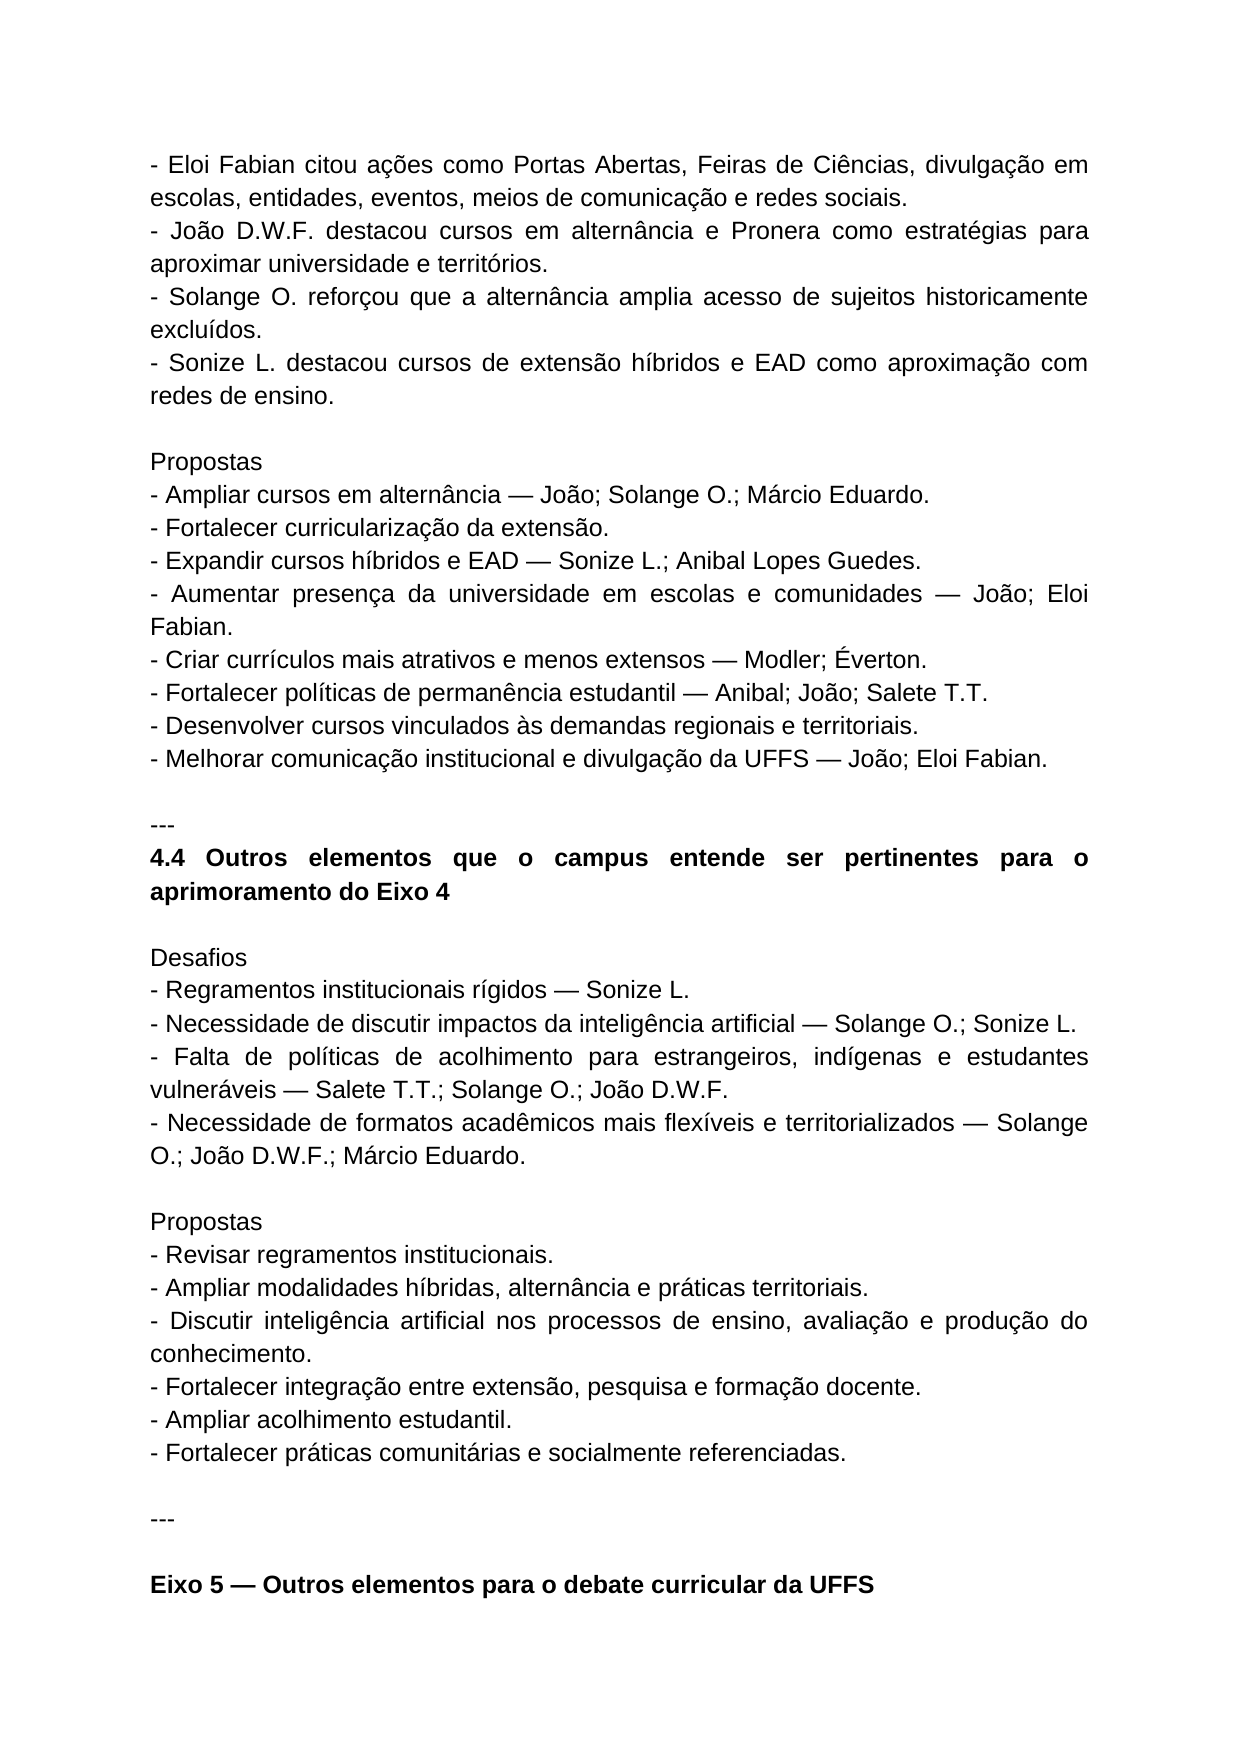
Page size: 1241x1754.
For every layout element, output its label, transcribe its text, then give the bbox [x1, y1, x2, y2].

text --- [150, 1504, 1090, 1533]
text - Ampliar modalidades híbridas, alternância e práticas territoriais. [150, 1273, 1090, 1301]
text Propostas [150, 1207, 1090, 1235]
text - Criar currículos mais atrativos e menos extensos — Modler; Éverton. [150, 645, 1090, 674]
text - Ampliar cursos em alternância — João; Solange O.; Márcio Eduardo. [150, 480, 1090, 509]
text - Ampliar acolhimento estudantil. [150, 1405, 1090, 1433]
text - Fortalecer práticas comunitárias e socialmente referenciadas. [150, 1438, 1090, 1467]
text - Fortalecer curricularização da extensão. [150, 513, 1090, 542]
text - Regramentos institucionais rígidos — Sonize L. [150, 976, 1090, 1004]
text - Melhorar comunicação institucional e divulgação da UFFS — João; Eloi Fabian. [150, 744, 1090, 773]
text - Expandir cursos híbridos e EAD — Sonize L.; Anibal Lopes Guedes. [150, 546, 1090, 575]
text - Desenvolver cursos vinculados às demandas regionais e territoriais. [150, 711, 1090, 740]
text - Necessidade de discutir impactos da inteligência artificial — Solange O.; Sonize L. [150, 1008, 1090, 1037]
text - Aumentar presença da universidade em escolas e comunidades — João; Eloi Fabian. [150, 579, 1090, 641]
text - Revisar regramentos institucionais. [150, 1240, 1090, 1268]
text 4.4 Outros elementos que o campus entende ser pertinentes para o aprimoramento do Eixo 4 [150, 843, 1090, 905]
text - Fortalecer políticas de permanência estudantil — Anibal; João; Salete T.T. [150, 678, 1090, 707]
text - Solange O. reforçou que a alternância amplia acesso de sujeitos historicamente excluídos. [150, 282, 1090, 344]
text - Discutir inteligência artificial nos processos de ensino, avaliação e produção do conhecimento. [150, 1306, 1090, 1367]
text - João D.W.F. destacou cursos em alternância e Pronera como estratégias para aproximar universidade e territórios. [150, 216, 1090, 278]
text - Fortalecer integração entre extensão, pesquisa e formação docente. [150, 1372, 1090, 1401]
text - Eloi Fabian citou ações como Portas Abertas, Feiras de Ciências, divulgação em escolas, entidades, eventos, meios de comunicação e redes sociais. [150, 150, 1090, 212]
text - Falta de políticas de acolhimento para estrangeiros, indígenas e estudantes vulneráveis — Salete T.T.; Solange O.; João D.W.F. [150, 1042, 1090, 1103]
text Propostas [150, 447, 1090, 476]
text Eixo 5 — Outros elementos para o debate curricular da UFFS [150, 1570, 1090, 1599]
text --- [150, 810, 1090, 839]
text - Sonize L. destacou cursos de extensão híbridos e EAD como aproximação com redes de ensino. [150, 348, 1090, 410]
text Desafios [150, 942, 1090, 971]
text - Necessidade de formatos acadêmicos mais flexíveis e territorializados — Solange O.; João D.W.F.; Márcio Eduardo. [150, 1108, 1090, 1169]
